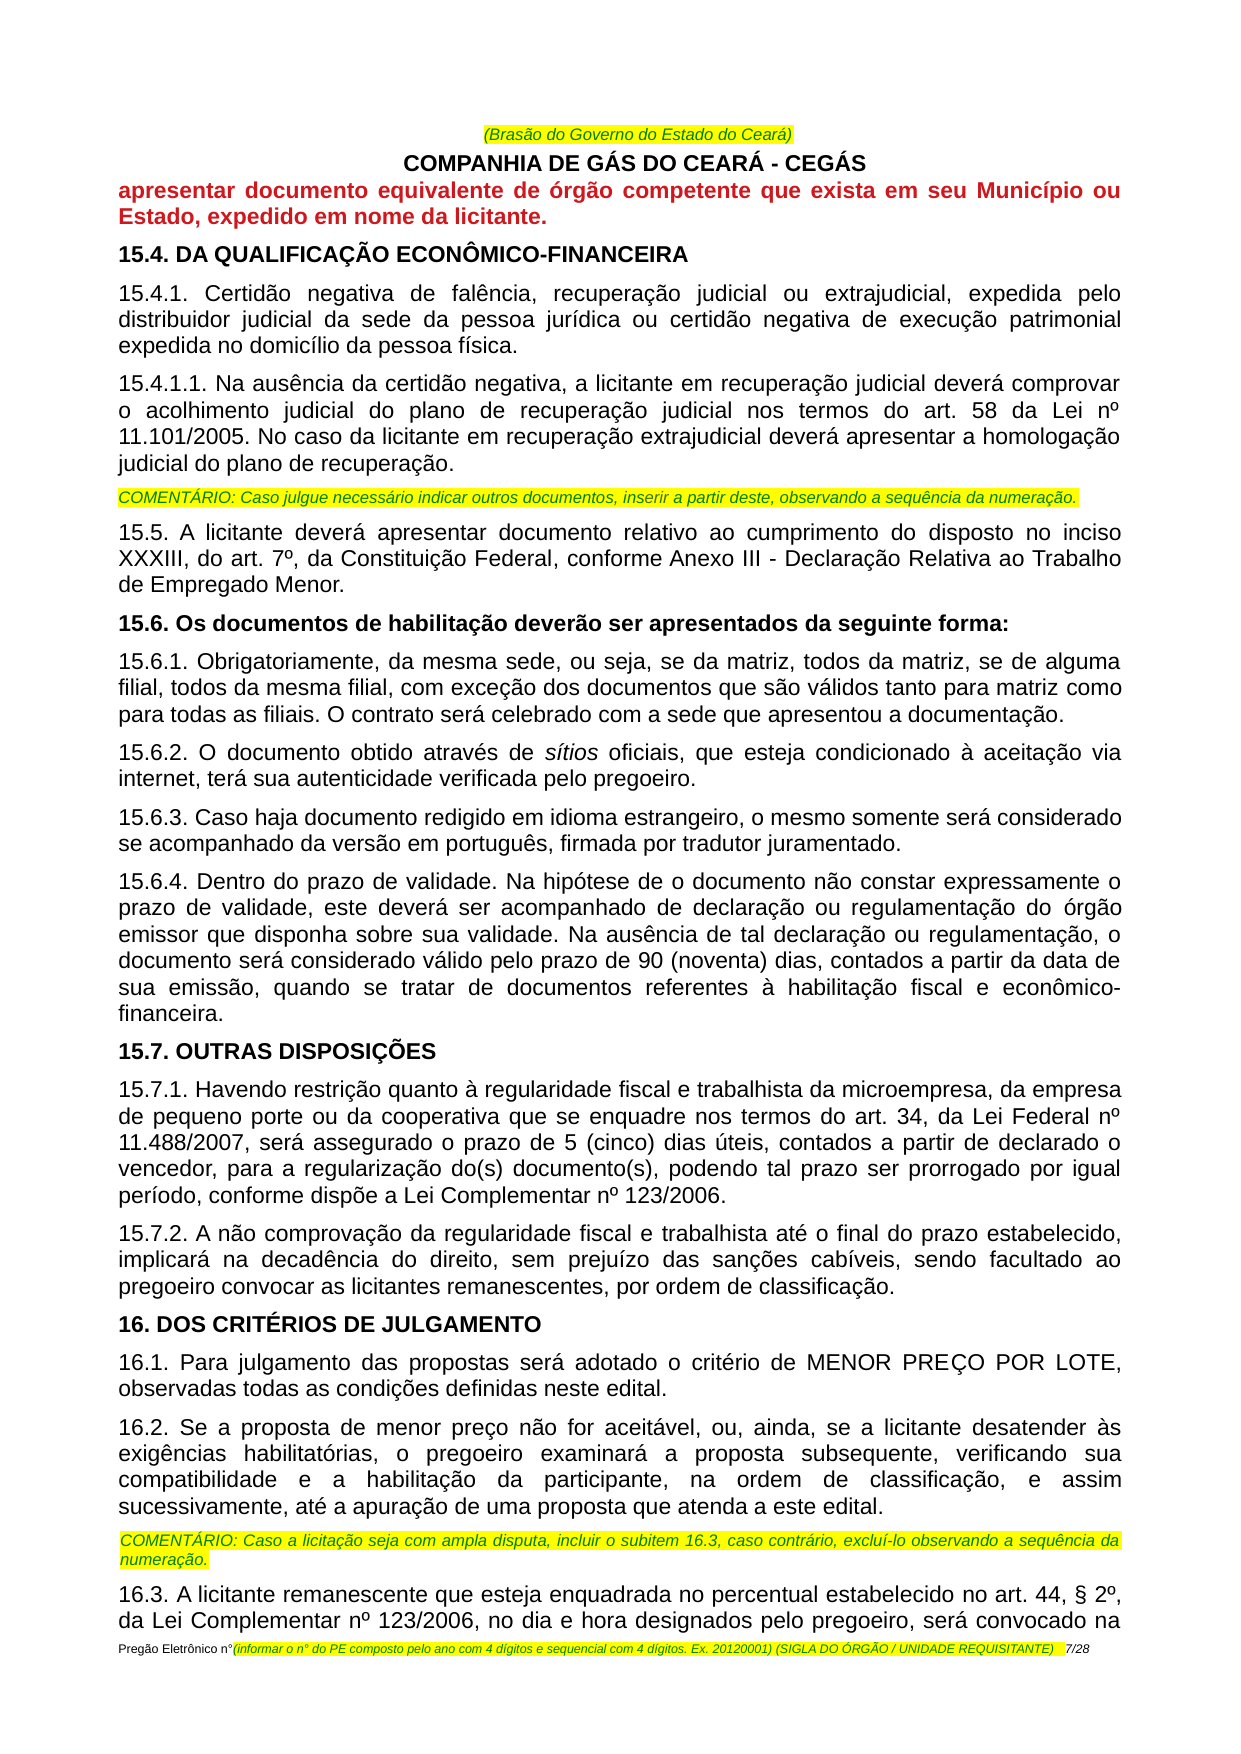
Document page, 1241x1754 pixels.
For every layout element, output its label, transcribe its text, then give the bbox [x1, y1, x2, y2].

text 15.6.3. Caso haja documento redigido em idioma estrangeiro, o mesmo somente será considerado se acompanhado da versão em português, firmada por tradutor juramentado. [118, 803, 1122, 856]
text 15.7.1. Havendo restrição quanto à regularidade fiscal e trabalhista da microempresa, da empresa de pequeno porte ou da cooperativa que se enquadre nos termos do art. 34, da Lei Federal nº 11.488/2007, será assegurado o prazo de 5 (cinco) dias úteis, contados a partir de declarado o vencedor, para a regularização do(s) documento(s), podendo tal prazo ser prorrogado por igual período, conforme dispõe a Lei Complementar nº 123/2006. [118, 1076, 1122, 1208]
text apresentar documento equivalente de órgão competente que exista em seu Município ou Estado, expedido em nome da licitante. [118, 177, 1122, 229]
text 15.4.1.1. Na ausência da certidão negativa, a licitante em recuperação judicial deverá comprovar o acolhimento judicial do plano de recuperação judicial nos termos do art. 58 da Lei nº 11.101/2005. No caso da licitante em recuperação extrajudicial deverá apresentar a homologação judicial do plano de recuperação. [118, 370, 1121, 476]
text 15.4.1. Certidão negativa de falência, recuperação judicial ou extrajudicial, expedida pelo distribuidor judicial da sede da pessoa jurídica ou certidão negativa de execução patrimonial expedida no domicílio da pessoa física. [118, 279, 1122, 358]
text COMENTÁRIO: Caso julgue necessário indicar outros documentos, inserir a partir deste, observando a sequência da numeração. [118, 488, 1122, 507]
text 16.2. Se a proposta de menor preço não for aceitável, ou, ainda, se a licitante desatender às exigências habilitatórias, o pregoeiro examinará a proposta subsequente, verificando sua compatibilidade e a habilitação da participante, na ordem de classificação, e assim sucessivamente, até a apuração de uma proposta que atenda a este edital. [118, 1414, 1122, 1519]
text 15.6.1. Obrigatoriamente, da mesma sede, ou seja, se da matriz, todos da matriz, se de alguma filial, todos da mesma filial, com exceção dos documentos que são válidos tanto para matriz como para todas as filiais. O contrato será celebrado com a sede que apresentou a documentação. [118, 648, 1122, 727]
text 15.4. DA QUALIFICAÇÃO ECONÔMICO-FINANCEIRA [118, 241, 1122, 268]
text 15.7.2. A não comprovação da regularidade fiscal e trabalhista até o final do prazo estabelecido, implicará na decadência do direito, sem prejuízo das sanções cabíveis, sendo facultado ao pregoeiro convocar as licitantes remanescentes, por ordem de classificação. [118, 1220, 1122, 1299]
text 15.6.4. Dentro do prazo de validade. Na hipótese de o documento não constar expressamente o prazo de validade, este deverá ser acompanhado de declaração ou regulamentação do órgão emissor que disponha sobre sua validade. Na ausência de tal declaração ou regulamentação, o documento será considerado válido pelo prazo de 90 (noventa) dias, contados a partir da data de sua emissão, quando se tratar de documentos referentes à habilitação fiscal e econômico-financeira. [118, 868, 1122, 1026]
text 15.7. OUTRAS DISPOSIÇÕES [118, 1038, 1122, 1064]
text 15.6. Os documentos de habilitação deverão ser apresentados da seguinte forma: [118, 610, 1122, 636]
text 15.5. A licitante deverá apresentar documento relativo ao cumprimento do disposto no inciso XXXIII, do art. 7º, da Constituição Federal, conforme Anexo III - Declaração Relativa ao Trabalho de Empregado Menor. [118, 519, 1122, 598]
text 16. DOS CRITÉRIOS DE JULGAMENTO [118, 1311, 1122, 1337]
text 16.3. A licitante remanescente que esteja enquadrada no percentual estabelecido no art. 44, § 2º, da Lei Complementar nº 123/2006, no dia e hora designados pelo pregoeiro, será convocado na [118, 1581, 1122, 1634]
text COMENTÁRIO: Caso a licitação seja com ampla disputa, incluir o subitem 16.3, caso contrário, excluí-lo observando a sequência da numeração. [120, 1531, 1122, 1569]
text 15.6.2. O documento obtido através de sítios oficiais, que esteja condicionado à aceitação via internet, terá sua autenticidade verificada pelo pregoeiro. [118, 739, 1122, 792]
text 16.1. Para julgamento das propostas será adotado o critério de MENOR PREÇO POR LOTE, observadas todas as condições definidas neste edital. [118, 1349, 1122, 1402]
